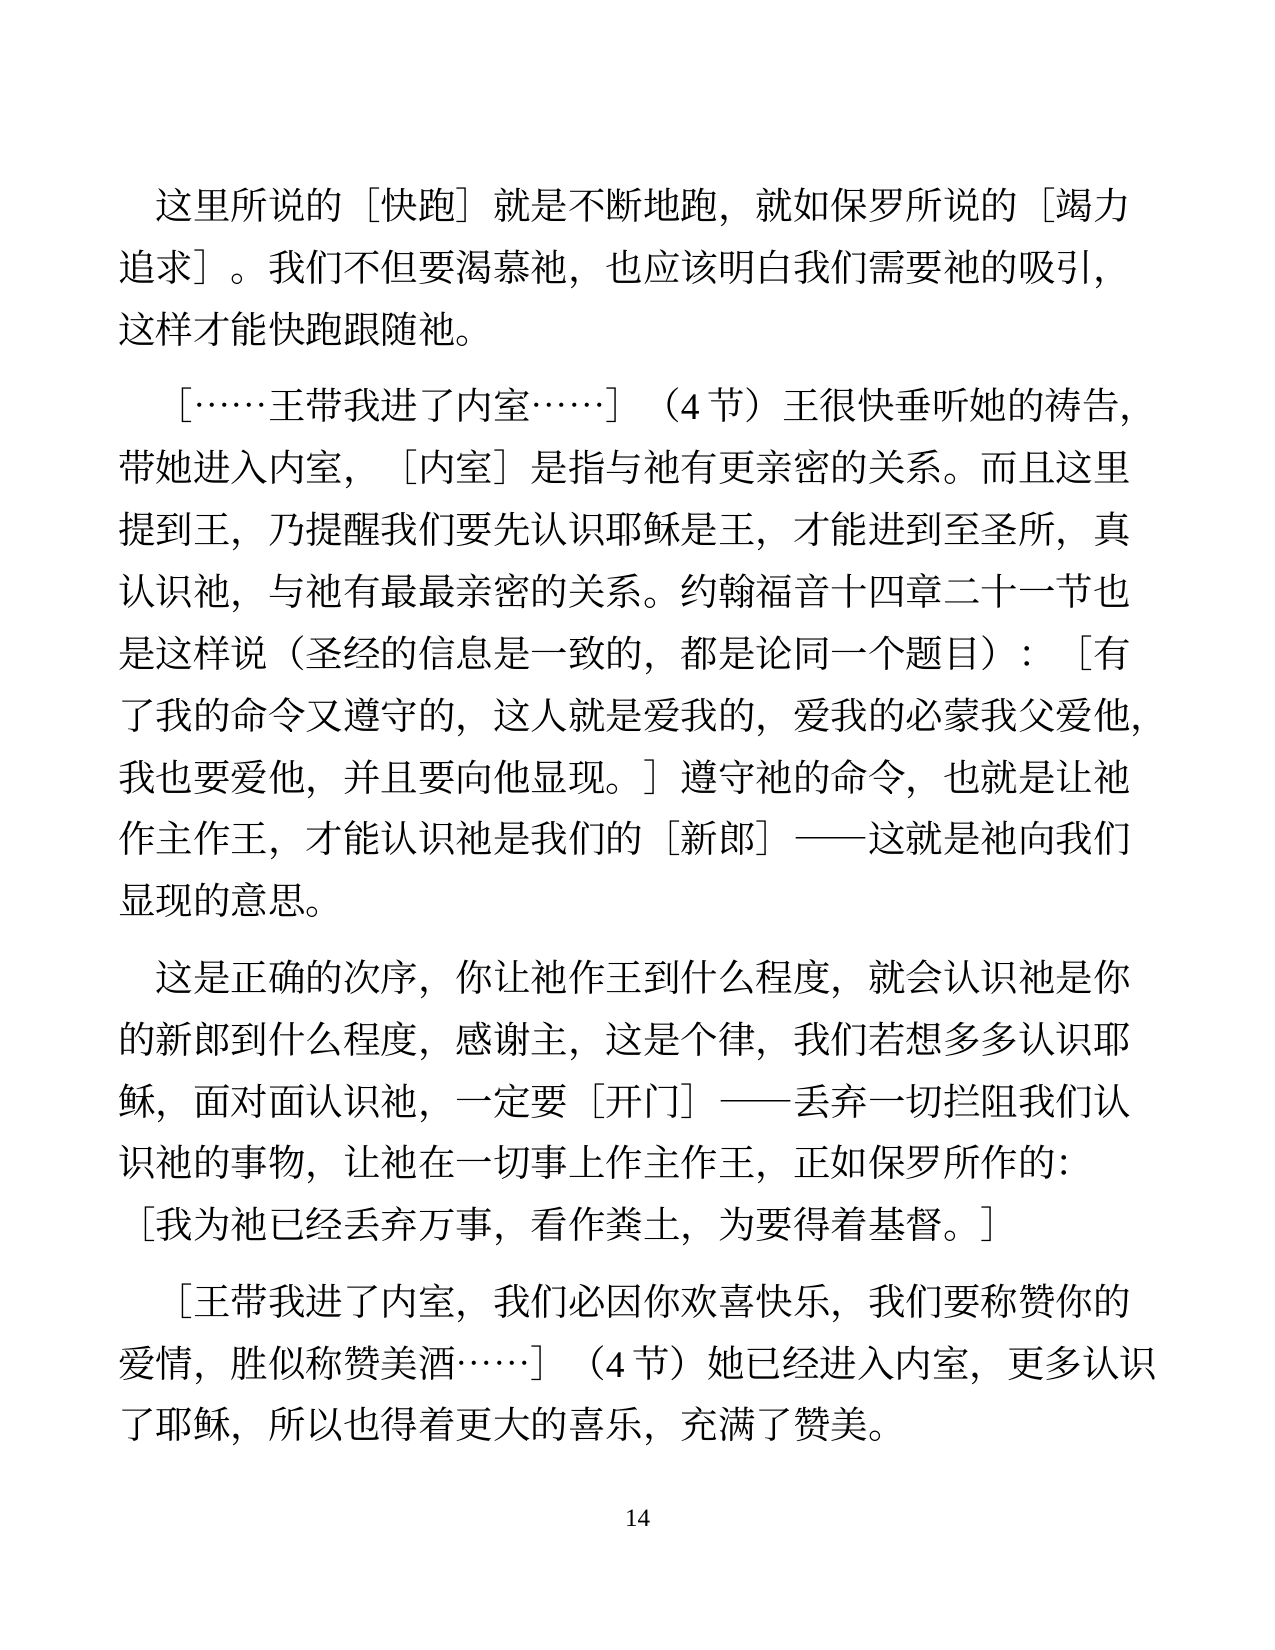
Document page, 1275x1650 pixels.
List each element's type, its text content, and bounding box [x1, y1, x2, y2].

text 这是正确的次序，你让祂作王到什么程度，就会认识祂是你的新郎到什么程度，感谢主，这是个律，我们若想多多认识耶稣，面对面认识祂，一定要［开门］——丢弃一切拦阻我们认识祂的事物，让祂在一切事上作主作王，正如保罗所作的：［我为祂已经丢弃万事，看作粪土，为要得着基督。］ [118, 948, 1157, 1249]
text ［王带我进了内室，我们必因你欢喜快乐，我们要称赞你的爱情，胜似称赞美酒……］（4节）她已经进入内室，更多认识了耶稣，所以也得着更大的喜乐，充满了赞美。 [118, 1272, 1157, 1449]
text 这里所说的［快跑］就是不断地跑，就如保罗所说的［竭力追求］。我们不但要渴慕祂，也应该明白我们需要祂的吸引，这样才能快跑跟随祂。 [118, 176, 1157, 354]
text ［……王带我进了内室……］（4节）王很快垂听她的祷告，带她进入内室，［内室］是指与祂有更亲密的关系。而且这里提到王，乃提醒我们要先认识耶稣是王，才能进到至圣所，真认识祂，与祂有最最亲密的关系。约翰福音十四章二十一节也是这样说（圣经的信息是一致的，都是论同一个题目）：［有了我的命令又遵守的，这人就是爱我的，爱我的必蒙我父爱他，我也要爱他，并且要向他显现。］遵守祂的命令，也就是让祂作主作王，才能认识祂是我们的［新郎］——这就是祂向我们显现的意思。 [118, 377, 1157, 925]
